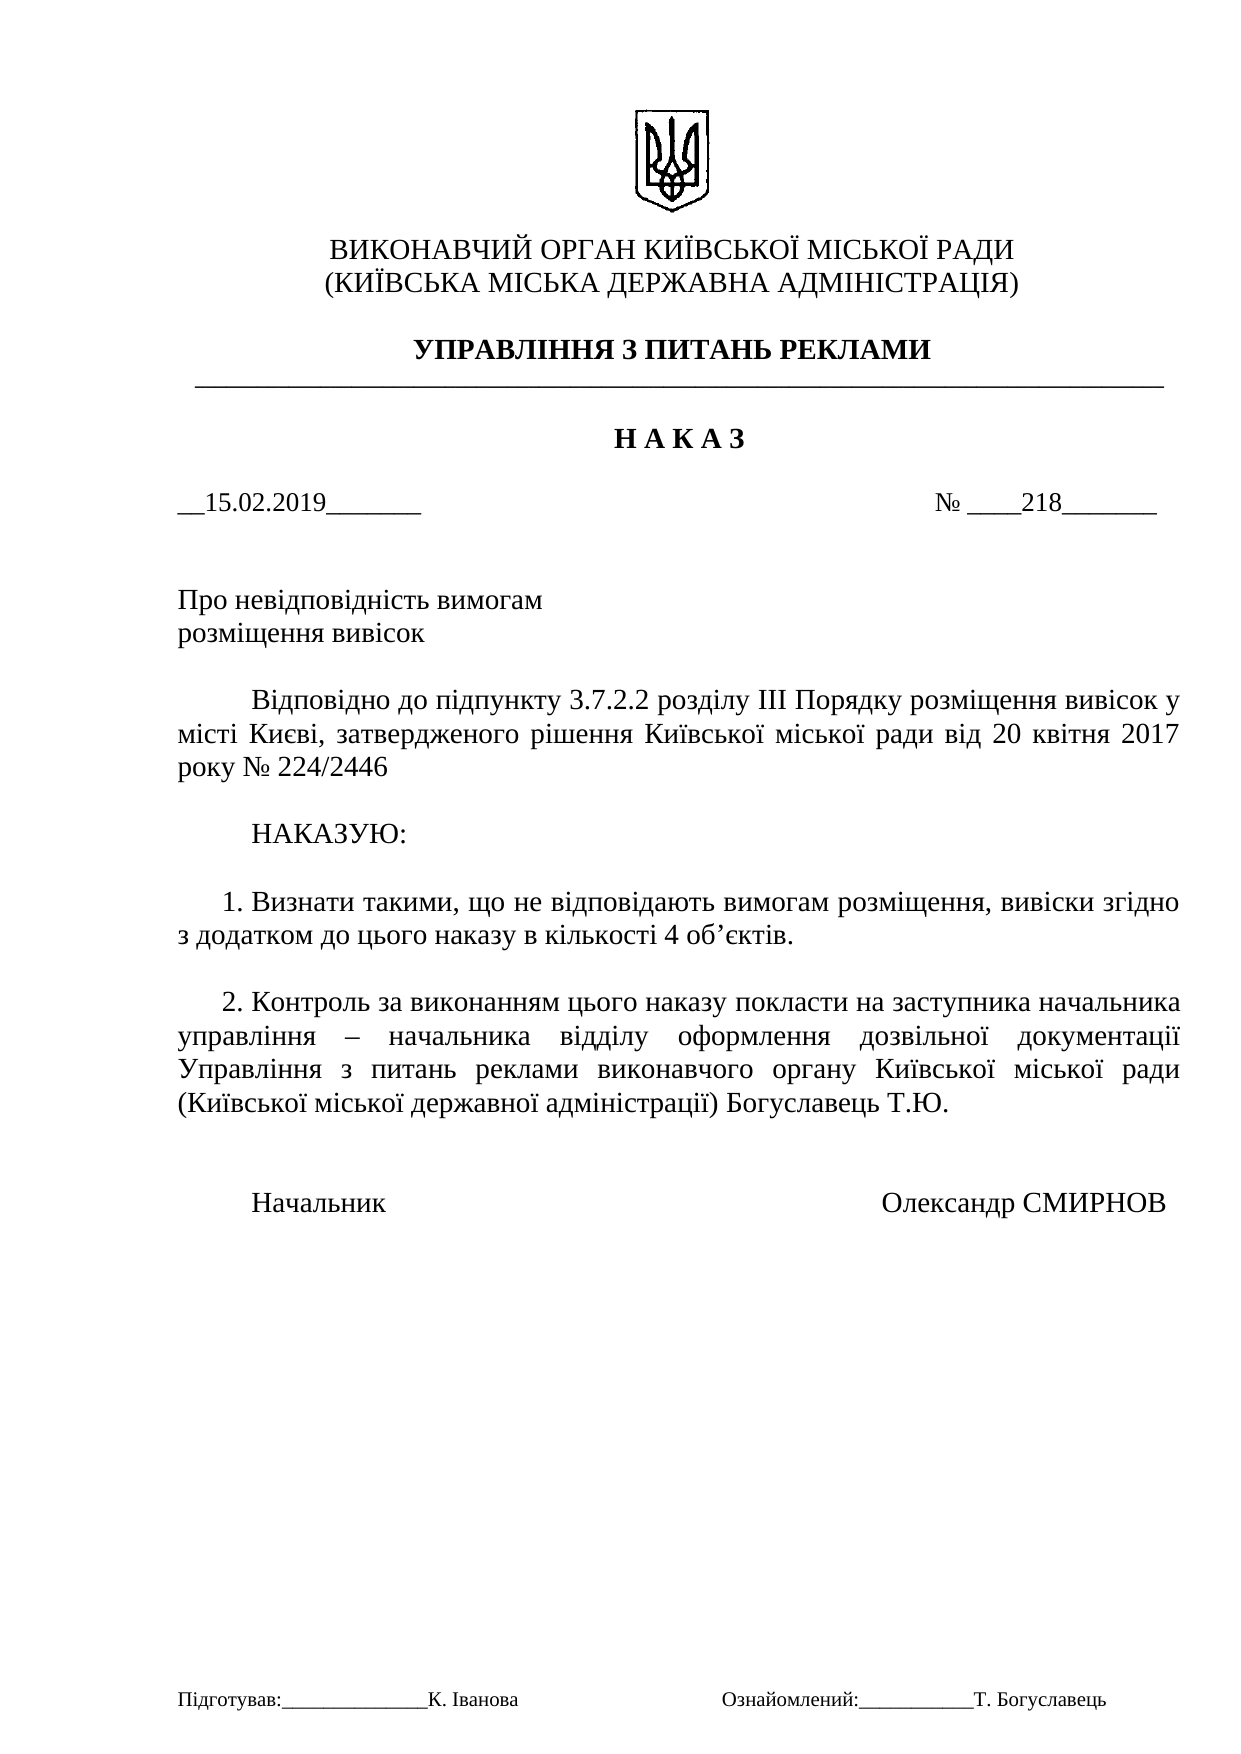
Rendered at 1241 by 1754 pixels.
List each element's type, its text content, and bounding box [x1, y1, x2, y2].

text _____________________________________________________________________________________________ [177, 366, 1181, 390]
text розміщення вивісок [177, 615, 1181, 649]
text Начальник Олександр СМИРНОВ [177, 1186, 1181, 1219]
list Визнати такими, що не відповідають вимогам розміщення, вивіски згідно з додатком до цього наказу в кількості 4 об’єктів. [177, 884, 1181, 951]
list Контроль за виконанням цього наказу покласти на заступника начальника управління – начальника відділу оформлення дозвільної документації Управління з питань реклами виконавчого органу Київської міської ради (Київської міської державної адміністрації) Богуславець Т.Ю. [177, 984, 1181, 1118]
subtitle УПРАВЛІННЯ З ПИТАНЬ РЕКЛАМИ [162, 332, 1181, 366]
picture [601, 103, 742, 213]
subtitle Н А К А З [177, 421, 1181, 455]
text __15.02.2019_______ № ____218_______ [177, 486, 1181, 517]
text ВИКОНАВЧИЙ ОРГАН КИЇВСЬКОЇ МІСЬКОЇ РАДИ [162, 232, 1181, 265]
text Про невідповідність вимогам [177, 582, 1181, 615]
text НАКАЗУЮ: [177, 817, 1181, 850]
text (КИЇВСЬКА МІСЬКА ДЕРЖАВНА АДМІНІСТРАЦІЯ) [162, 265, 1181, 299]
text Відповідно до підпункту 3.7.2.2 розділу ІІІ Порядку розміщення вивісок у місті Києві, затвердженого рішення Київської міської ради від 20 квітня 2017 року № 224/2446 [177, 682, 1181, 783]
